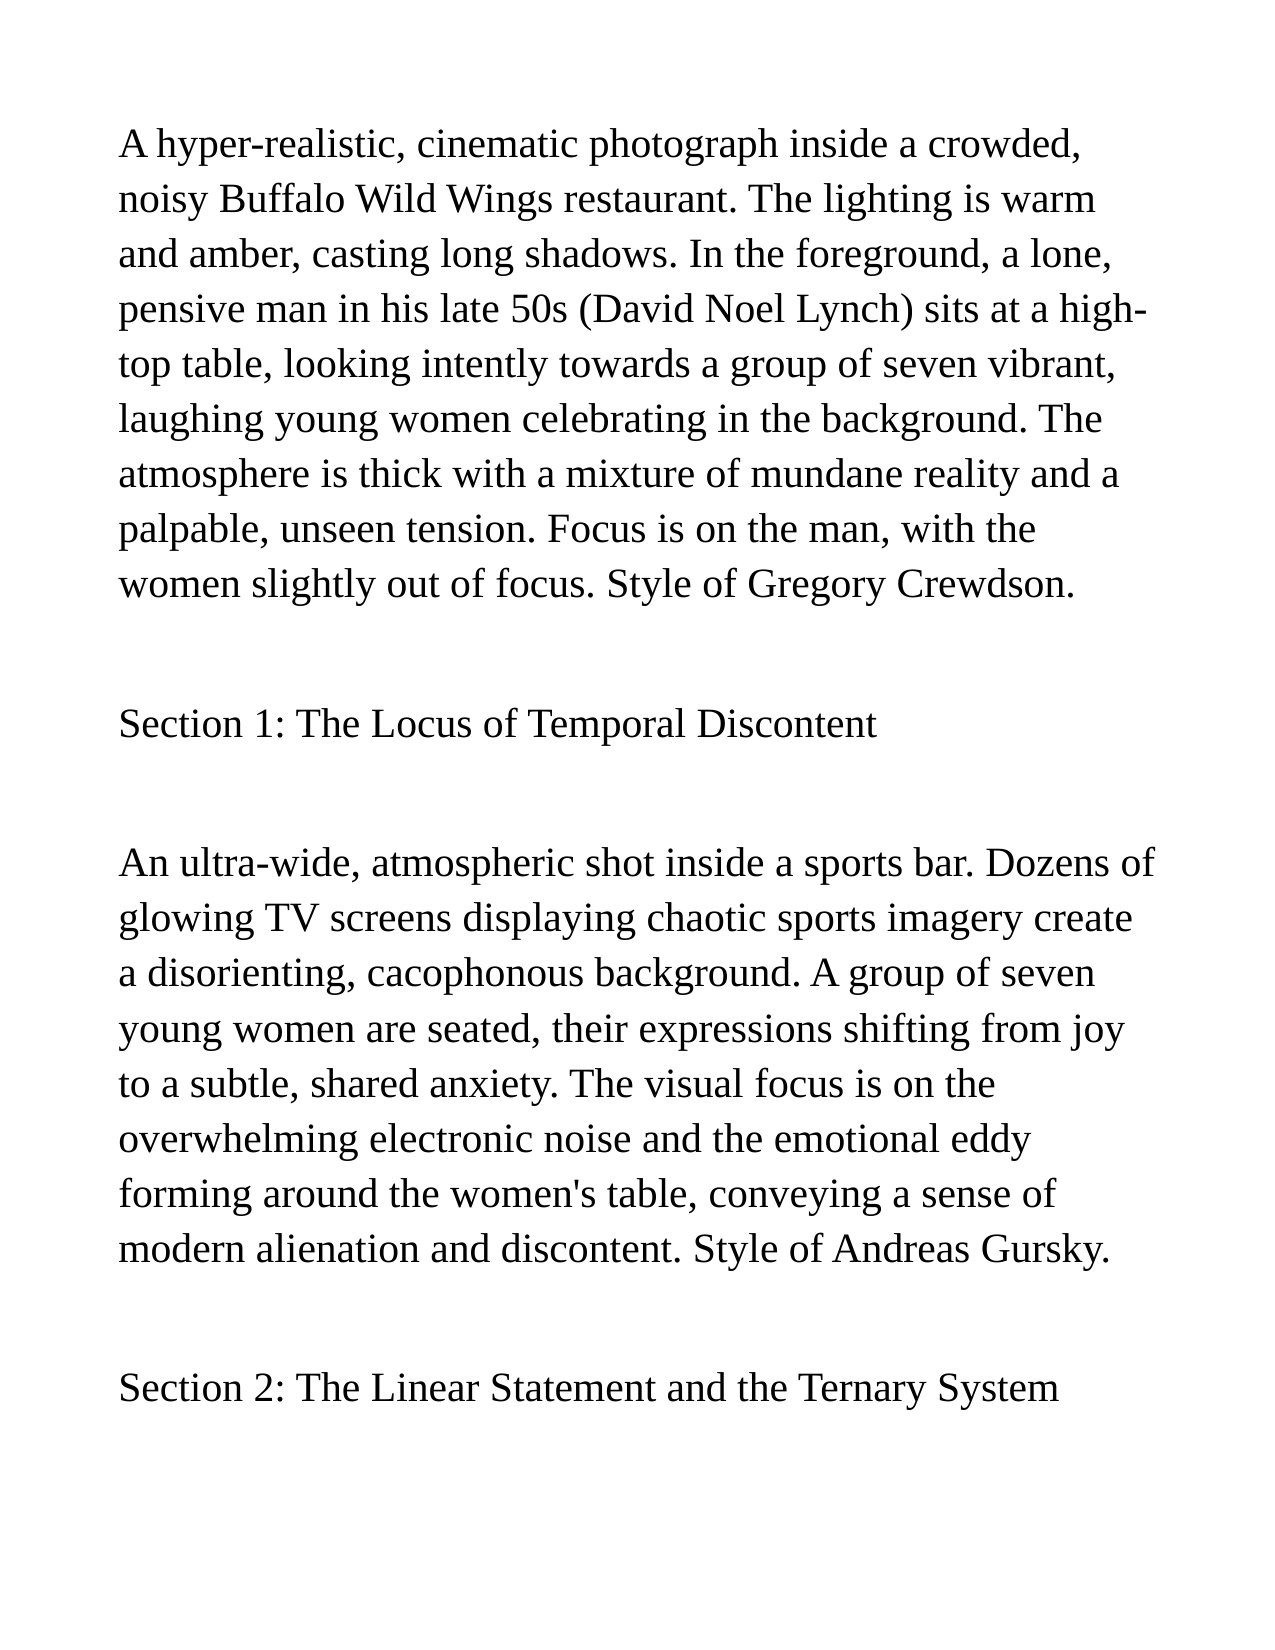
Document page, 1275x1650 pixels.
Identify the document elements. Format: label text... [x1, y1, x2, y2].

text A hyper-realistic, cinematic photograph inside a crowded, noisy Buffalo Wild Wings restaurant. The lighting is warm and amber, casting long shadows. In the foreground, a lone, pensive man in his late 50s (David Noel Lynch) sits at a high-top table, looking intently towards a group of seven vibrant, laughing young women celebrating in the background. The atmosphere is thick with a mixture of mundane reality and a palpable, unseen tension. Focus is on the man, with the women slightly out of focus. Style of Gregory Crewdson. [118, 118, 1157, 607]
text Section 2: The Linear Statement and the Ternary System [118, 1363, 1157, 1411]
text An ultra-wide, atmospheric shot inside a sports bar. Dozens of glowing TV screens displaying chaotic sports imagery create a disorienting, cacophonous background. A group of seven young women are seated, their expressions shifting from joy to a subtle, shared anxiety. The visual focus is on the overwhelming electronic noise and the emotional eddy forming around the women's table, conveying a sense of modern alienation and discontent. Style of Andreas Gursky. [118, 838, 1157, 1271]
text Section 1: The Locus of Temporal Discontent [118, 698, 1157, 746]
